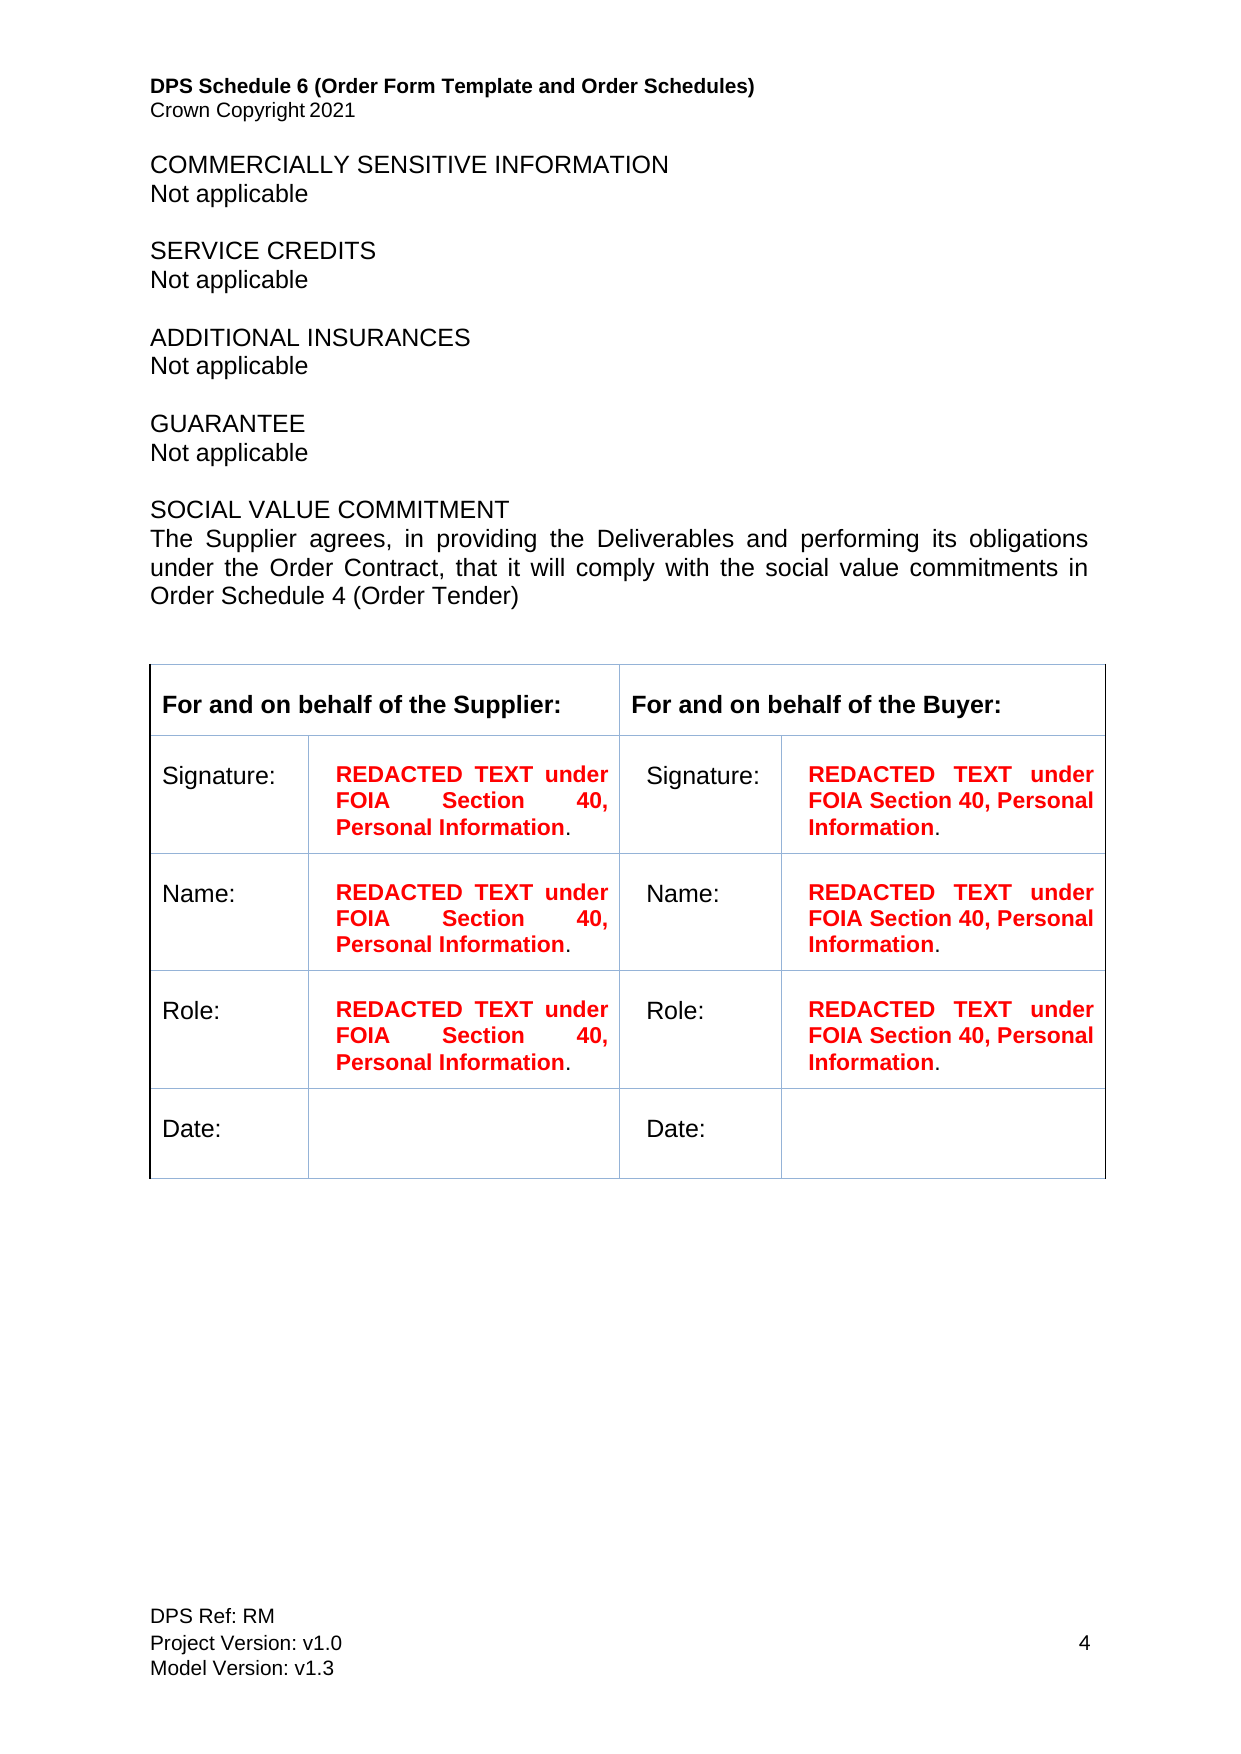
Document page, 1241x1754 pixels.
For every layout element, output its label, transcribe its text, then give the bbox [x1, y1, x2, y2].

table_cell REDACTED TEXT under FOIA Section 40, Personal Information. [782, 736, 1105, 852]
text ADDITIONAL INSURANCES [150, 322, 1090, 351]
table_cell Signature: [620, 736, 781, 852]
text COMMERCIALLY SENSITIVE INFORMATION [150, 150, 1090, 179]
text Not applicable [150, 351, 1090, 380]
table_cell REDACTED TEXT under FOIA Section 40, Personal Information. [309, 854, 619, 970]
text Not applicable [150, 179, 1090, 207]
table_cell Role: [620, 971, 781, 1088]
table_header For and on behalf of the Supplier: [151, 665, 619, 735]
text Not applicable [150, 437, 1090, 466]
table_header For and on behalf of the Buyer: [620, 665, 1105, 735]
table_cell [782, 1089, 1105, 1178]
table_cell Date: [620, 1089, 781, 1178]
text SOCIAL VALUE COMMITMENT [150, 495, 1090, 524]
table_cell REDACTED TEXT under FOIA Section 40, Personal Information. [782, 971, 1105, 1088]
table_cell REDACTED TEXT under FOIA Section 40, Personal Information. [309, 971, 619, 1088]
table_cell REDACTED TEXT under FOIA Section 40, Personal Information. [782, 854, 1105, 970]
table_cell Signature: [151, 736, 308, 852]
table_cell Date: [151, 1089, 308, 1178]
text Not applicable [150, 265, 1090, 294]
text SERVICE CREDITS [150, 236, 1090, 265]
text The Supplier agrees, in providing the Deliverables and performing its obligations under the Order Contract, that it will comply with the social value commitments in Order Schedule 4 (Order Tender) [150, 524, 1090, 610]
table_cell REDACTED TEXT under FOIA Section 40, Personal Information. [309, 736, 619, 852]
table_cell Name: [620, 854, 781, 970]
table_cell [309, 1089, 619, 1178]
table_cell Name: [151, 854, 308, 970]
text GUARANTEE [150, 409, 1090, 437]
table_cell Role: [151, 971, 308, 1088]
